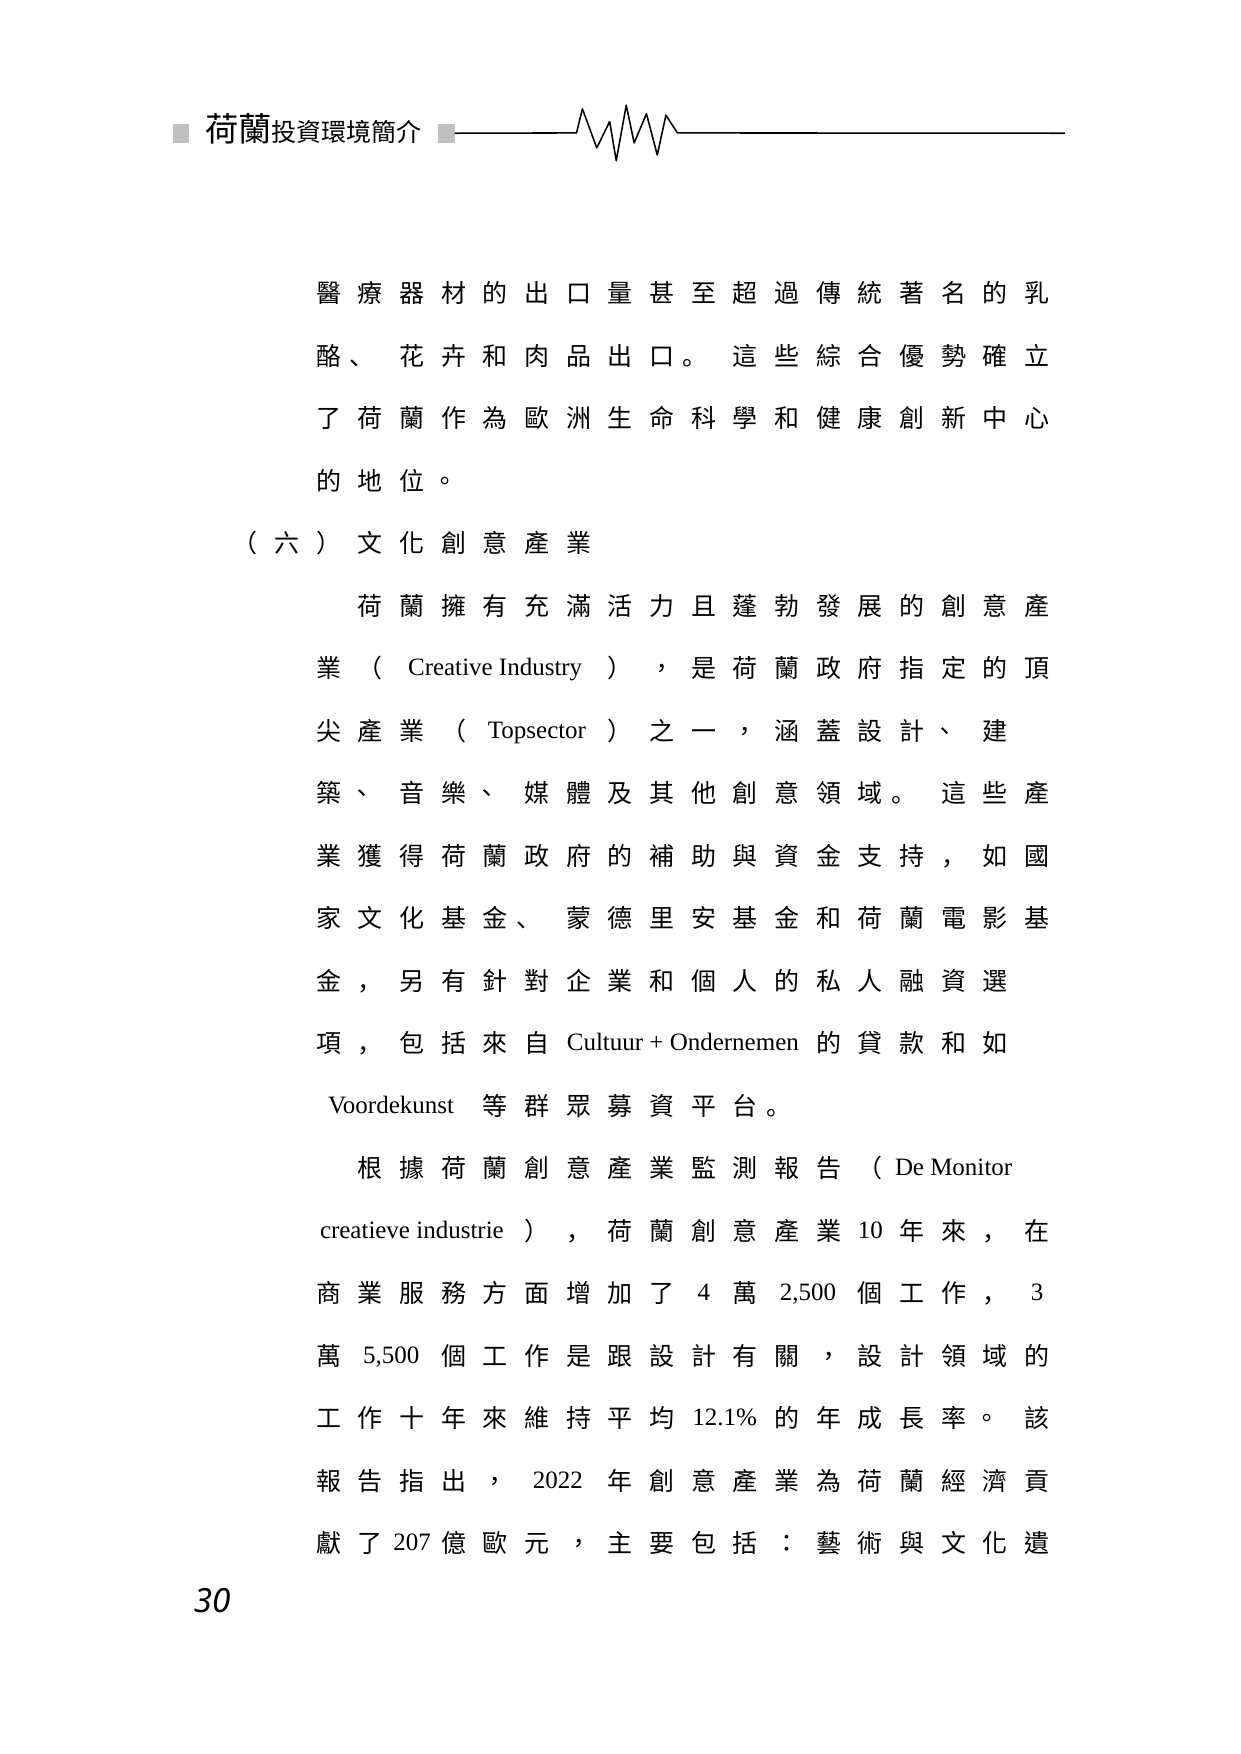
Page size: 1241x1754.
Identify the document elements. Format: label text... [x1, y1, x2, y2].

text 醫療器材的出口量甚至超過傳統著名的乳酪、花卉和肉品出口。這些綜合優勢確立了荷蘭作為歐洲生命科學和健康創新中心的地位。 [281, 250, 1058, 500]
text 根據荷蘭創意產業監測報告（De Monitor creatieve industrie），荷蘭創意產業10年來，在商業服務方面增加了4萬2,500個工作，3萬5,500個工作是跟設計有關，設計領域的工作十年來維持平均12.1%的年成長率。該報告指出，2022年創意產業為荷蘭經濟貢獻了207億歐元，主要包括：藝術與文化遺 [281, 1125, 1058, 1563]
text 荷蘭擁有充滿活力且蓬勃發展的創意產業（Creative Industry），是荷蘭政府指定的頂尖產業（Topsector）之一，涵蓋設計、建築、音樂、媒體及其他創意領域。這些產業獲得荷蘭政府的補助與資金支持，如國家文化基金、蒙德里安基金和荷蘭電影基金，另有針對企業和個人的私人融資選項，包括來自Cultuur + Ondernemen的貸款和如Voordekunst等群眾募資平台。 [281, 563, 1058, 1125]
text （六）文化創意產業 [207, 500, 1058, 563]
